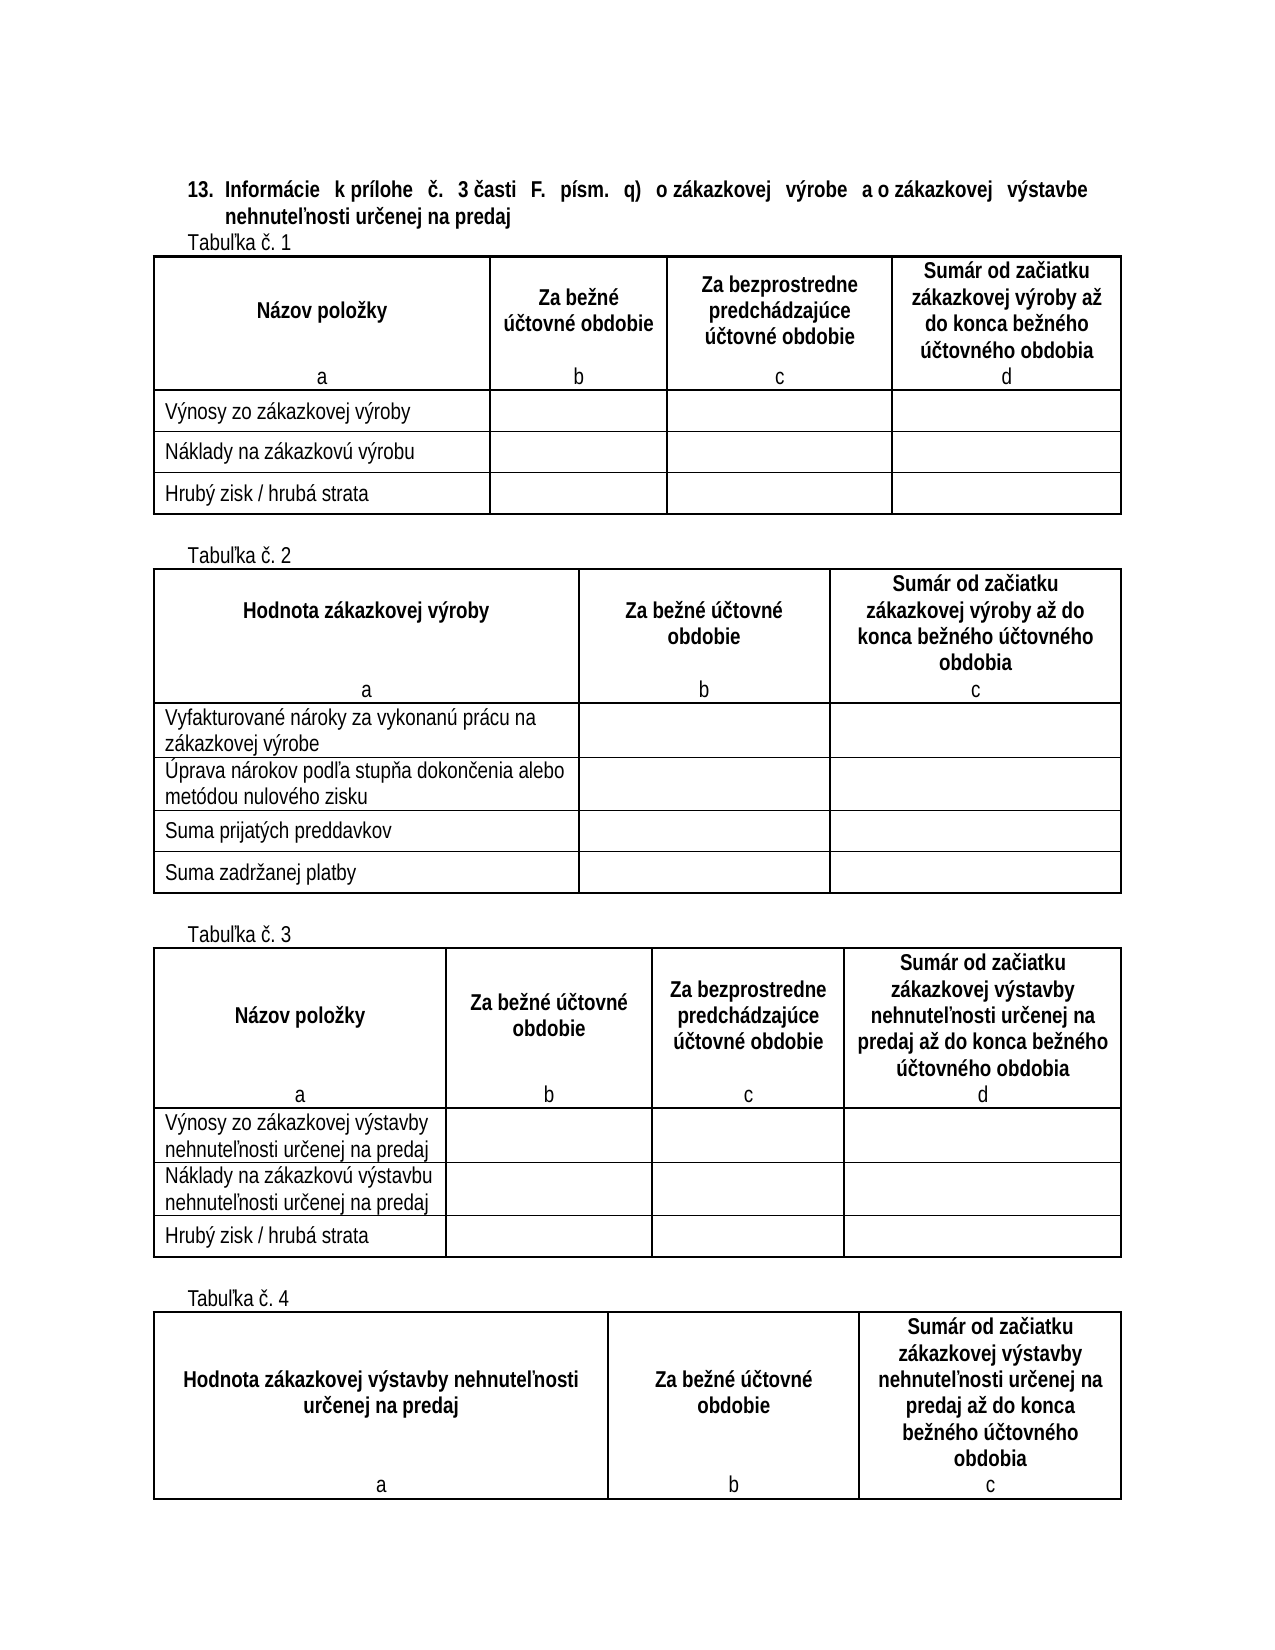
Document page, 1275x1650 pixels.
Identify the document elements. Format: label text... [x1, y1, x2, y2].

table_header Za bezprostredne predchádzajúce účtovné obdobie [668, 258, 891, 363]
table_cell [491, 473, 666, 513]
table_cell c [668, 363, 891, 389]
table_cell a [155, 1081, 445, 1107]
table_cell [580, 758, 829, 809]
table_cell [831, 758, 1120, 809]
table_cell [653, 1216, 843, 1256]
text Tabuľka č. 3 [187, 921, 1087, 947]
table_cell [580, 852, 829, 892]
table_cell [668, 432, 891, 472]
table_cell c [860, 1471, 1120, 1498]
table_header Názov položky [155, 949, 445, 1081]
table_cell [580, 811, 829, 851]
table_header Sumár od začiatku zákazkovej výstavby nehnuteľnosti určenej na predaj až do konca bežného účtovného obdobia [845, 949, 1120, 1081]
table_cell Náklady na zákazkovú výrobu [155, 432, 489, 472]
table_header Za bežné účtovné obdobie [609, 1313, 858, 1471]
table_header Sumár od začiatku zákazkovej výroby až do konca bežného účtovného obdobia [831, 570, 1120, 676]
table_cell [447, 1216, 651, 1256]
table_cell [653, 1163, 843, 1215]
table_header Za bezprostredne predchádzajúce účtovné obdobie [653, 949, 843, 1081]
table_cell [491, 391, 666, 431]
text 13. Informácie k prílohe č. 3 časti F. písm. q) o zákazkovej výrobe a o zákazkovej výstavbe nehnuteľnosti určenej na predaj [187, 176, 1087, 229]
table_cell [893, 473, 1120, 513]
table_cell c [653, 1081, 843, 1107]
table_cell Suma prijatých preddavkov [155, 811, 578, 851]
table_cell b [491, 363, 666, 389]
table_cell [893, 391, 1120, 431]
table_cell Vyfakturované nároky za vykonanú prácu na zákazkovej výrobe [155, 704, 578, 757]
table_cell [893, 432, 1120, 472]
table_cell [845, 1163, 1120, 1215]
table_cell Náklady na zákazkovú výstavbu nehnuteľnosti určenej na predaj [155, 1163, 445, 1215]
text Tabuľka č. 1 [187, 229, 1087, 255]
table_cell [845, 1109, 1120, 1162]
text Tabuľka č. 2 [187, 542, 1087, 568]
text Tabuľka č. 4 [187, 1285, 1087, 1311]
table_cell [668, 473, 891, 513]
table_cell [831, 811, 1120, 851]
table_cell Suma zadržanej platby [155, 852, 578, 892]
table_header Sumár od začiatku zákazkovej výroby až do konca bežného účtovného obdobia [893, 258, 1120, 363]
table_header Za bežné účtovné obdobie [447, 949, 651, 1081]
table_cell a [155, 1471, 607, 1498]
table_header Za bežné účtovné obdobie [491, 258, 666, 363]
table_cell [831, 704, 1120, 757]
table_cell Úprava nárokov podľa stupňa dokončenia alebo metódou nulového zisku [155, 758, 578, 809]
table_cell d [845, 1081, 1120, 1107]
table_cell b [609, 1471, 858, 1498]
table_cell Výnosy zo zákazkovej výroby [155, 391, 489, 431]
table_cell b [447, 1081, 651, 1107]
table_cell a [155, 363, 489, 389]
table_cell Výnosy zo zákazkovej výstavby nehnuteľnosti určenej na predaj [155, 1109, 445, 1162]
table_cell Hrubý zisk / hrubá strata [155, 1216, 445, 1256]
table_header Hodnota zákazkovej výstavby nehnuteľnosti určenej na predaj [155, 1313, 607, 1471]
table_cell [491, 432, 666, 472]
table_cell [653, 1109, 843, 1162]
table_cell b [580, 676, 829, 702]
table_cell [580, 704, 829, 757]
table_cell d [893, 363, 1120, 389]
table_cell [831, 852, 1120, 892]
table_header Za bežné účtovné obdobie [580, 570, 829, 676]
table_cell [447, 1163, 651, 1215]
table_cell [447, 1109, 651, 1162]
table_header Sumár od začiatku zákazkovej výstavby nehnuteľnosti určenej na predaj až do konca bežného účtovného obdobia [860, 1313, 1120, 1471]
table_cell [668, 391, 891, 431]
table_header Názov položky [155, 258, 489, 363]
table_cell a [155, 676, 578, 702]
table_cell Hrubý zisk / hrubá strata [155, 473, 489, 513]
table_cell [845, 1216, 1120, 1256]
table_cell c [831, 676, 1120, 702]
table_header Hodnota zákazkovej výroby [155, 570, 578, 676]
